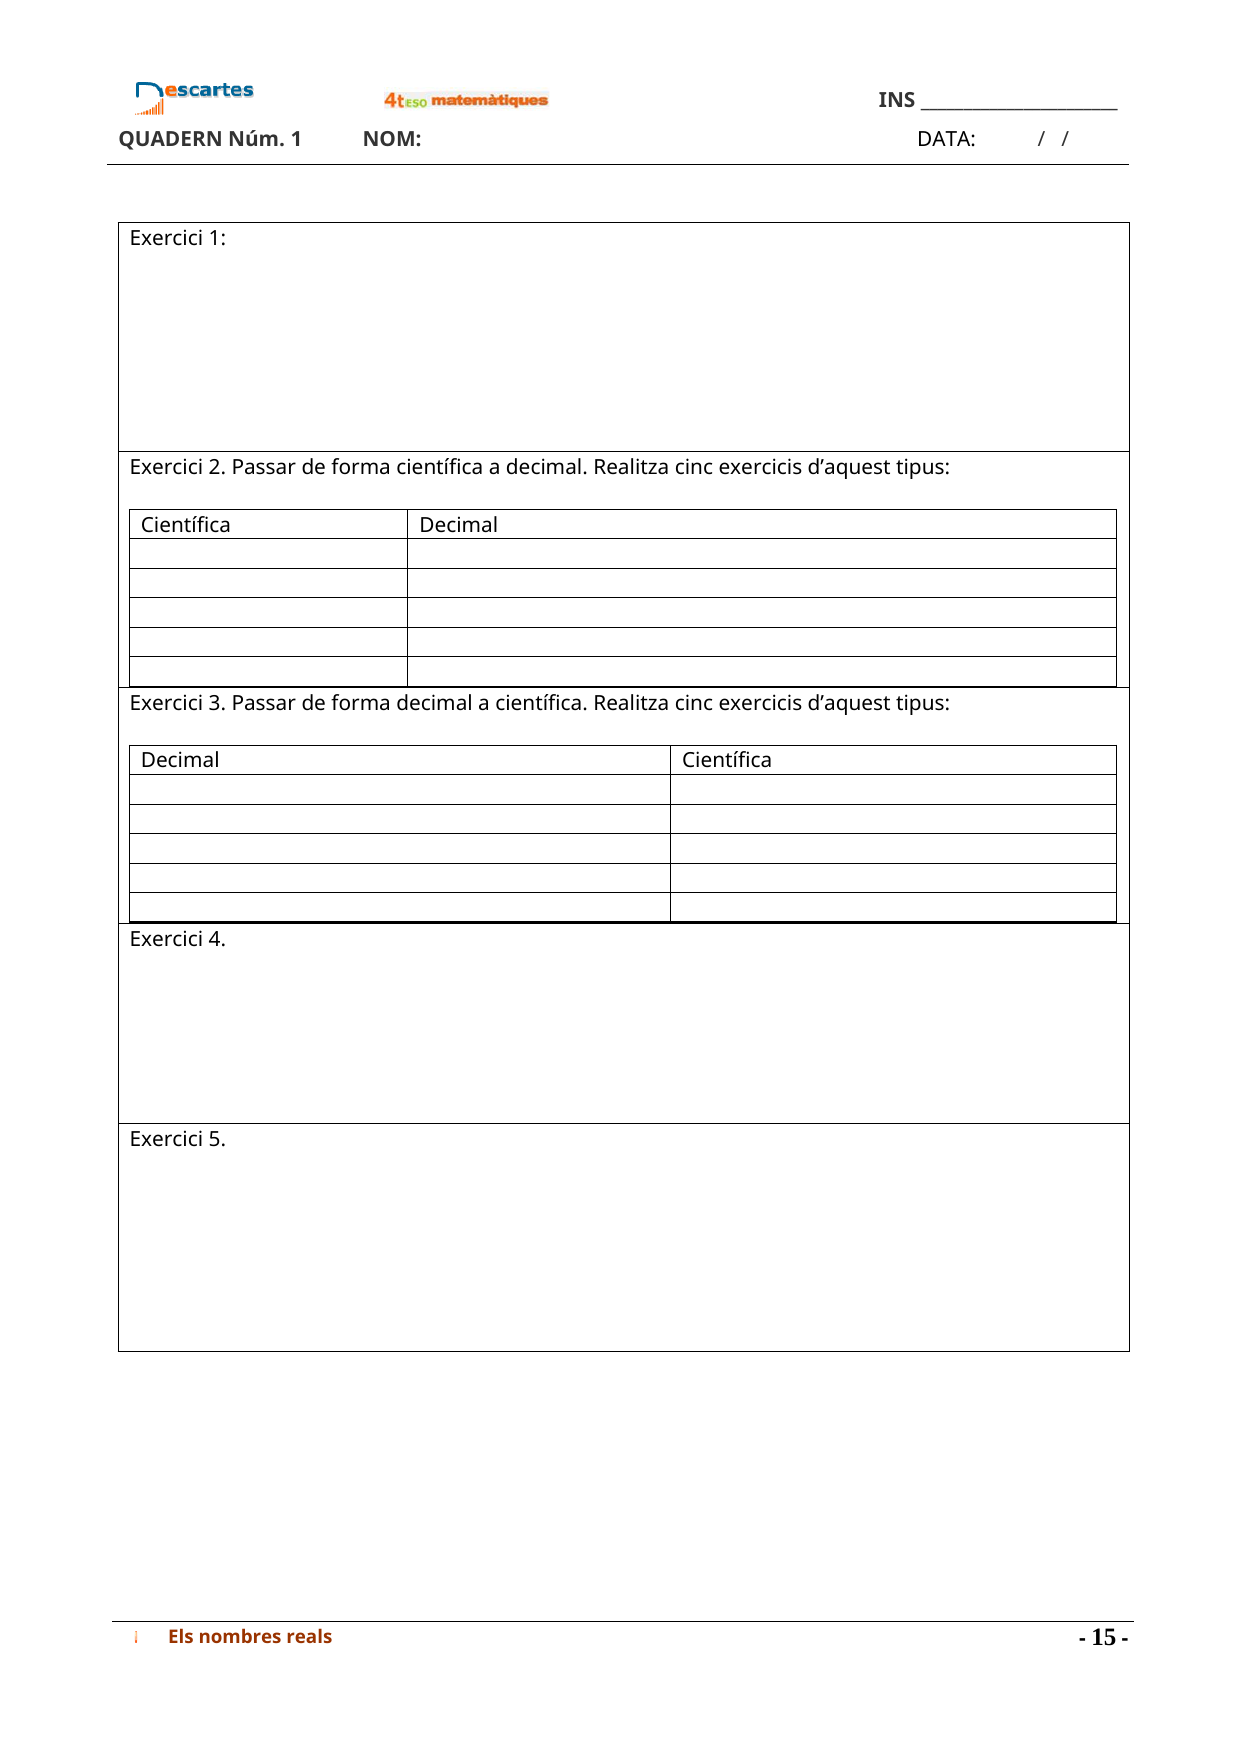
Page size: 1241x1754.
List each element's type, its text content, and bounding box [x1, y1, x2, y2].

table_cell [408, 539, 1116, 568]
table_cell [408, 628, 1116, 656]
picture [134, 1631, 138, 1643]
table_header Científica [130, 510, 407, 538]
table_cell [130, 657, 407, 686]
table_cell Exercici 4. [119, 924, 1129, 1123]
table_cell [130, 834, 670, 862]
table_cell [130, 893, 670, 921]
table_cell Exercici 3. Passar de forma decimal a científica. Realitza cinc exercicis d’aquest tipus: [119, 688, 1129, 923]
picture [134, 82, 257, 115]
table_cell [671, 893, 1116, 921]
table_cell [130, 775, 670, 803]
table_cell [408, 598, 1116, 627]
table_header Decimal [130, 746, 670, 774]
table_cell [671, 775, 1116, 803]
table_cell [130, 539, 407, 568]
picture [384, 87, 550, 111]
table_cell [671, 805, 1116, 833]
table_cell [130, 628, 407, 656]
table_cell [130, 598, 407, 627]
table_cell [671, 864, 1116, 892]
table_cell [130, 864, 670, 892]
table_cell [408, 657, 1116, 686]
table_header Decimal [408, 510, 1116, 538]
table_cell Exercici 5. [119, 1124, 1129, 1351]
table_cell [130, 569, 407, 597]
table_cell [130, 805, 670, 833]
table_cell [408, 569, 1116, 597]
table_header Exercici 1: [119, 223, 1129, 451]
table_header Científica [671, 746, 1116, 774]
table_cell Exercici 2. Passar de forma científica a decimal. Realitza cinc exercicis d’aquest tipus: [119, 452, 1129, 687]
table_cell [671, 834, 1116, 862]
